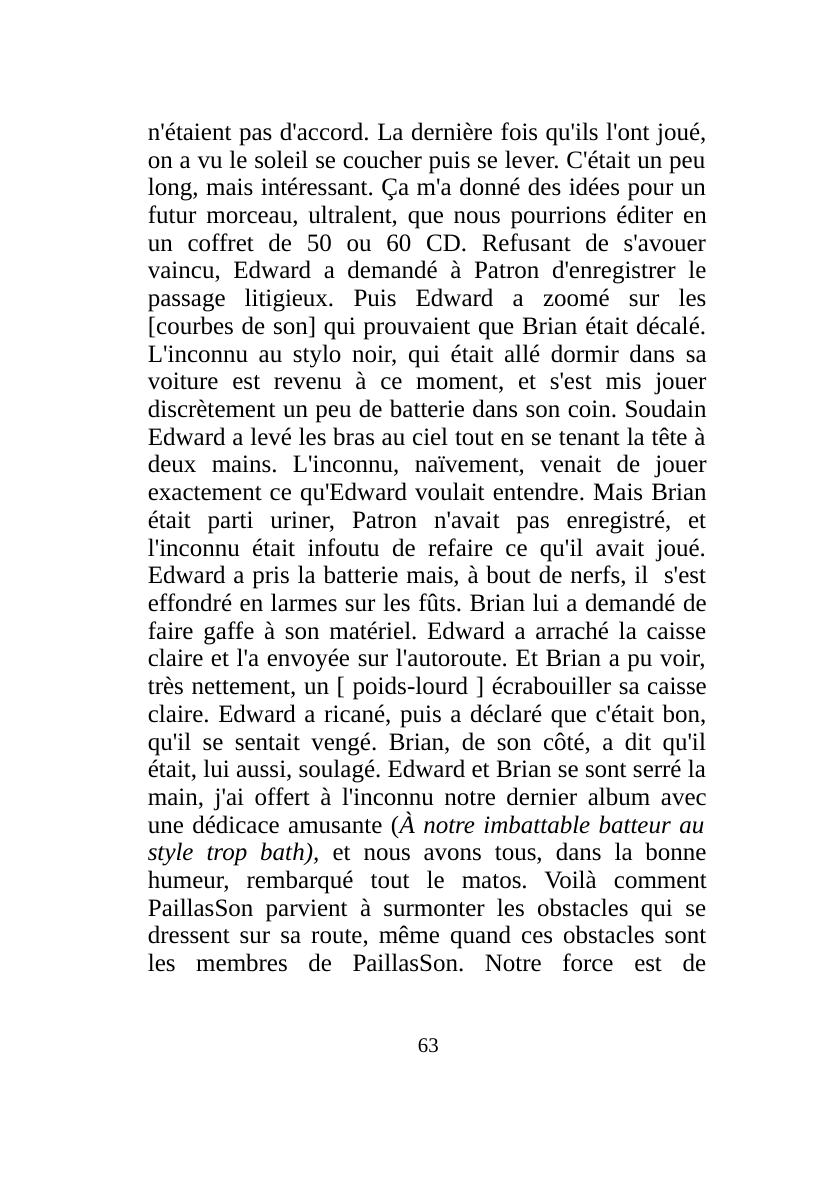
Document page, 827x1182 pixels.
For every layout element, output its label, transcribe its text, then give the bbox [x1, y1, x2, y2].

text n'étaient pas d'accord. La dernière fois qu'ils l'ont joué, on a vu le soleil se coucher puis se lever. C'était un peu long, mais intéressant. Ça m'a donné des idées pour un futur morceau, ultralent, que nous pourrions éditer en un coffret de 50 ou 60 CD. Refusant de s'avouer vaincu, Edward a demandé à Patron d'enregistrer le passage litigieux. Puis Edward a zoomé sur les [courbes de son] qui prouvaient que Brian était décalé. L'inconnu au stylo noir, qui était allé dormir dans sa voiture est revenu à ce moment, et s'est mis jouer discrètement un peu de batterie dans son coin. Soudain Edward a levé les bras au ciel tout en se tenant la tête à deux mains. L'inconnu, naïvement, venait de jouer exactement ce qu'Edward voulait entendre. Mais Brian était parti uriner, Patron n'avait pas enregistré, et l'inconnu était infoutu de refaire ce qu'il avait joué. Edward a pris la batterie mais, à bout de nerfs, il s'est effondré en larmes sur les fûts. Brian lui a demandé de faire gaffe à son matériel. Edward a arraché la caisse claire et l'a envoyée sur l'autoroute. Et Brian a pu voir, très nettement, un [ poids‑lourd ] écrabouiller sa caisse claire. Edward a ricané, puis a déclaré que c'était bon, qu'il se sentait vengé. Brian, de son côté, a dit qu'il était, lui aussi, soulagé. Edward et Brian se sont serré la main, j'ai offert à l'inconnu notre dernier album avec une dédicace amusante (À notre imbattable batteur au style trop bath), et nous avons tous, dans la bonne humeur, rembarqué tout le matos. Voilà comment PaillasSon parvient à surmonter les obstacles qui se dressent sur sa route, même quand ces obstacles sont les membres de PaillasSon. Notre force est de [148, 118, 707, 977]
